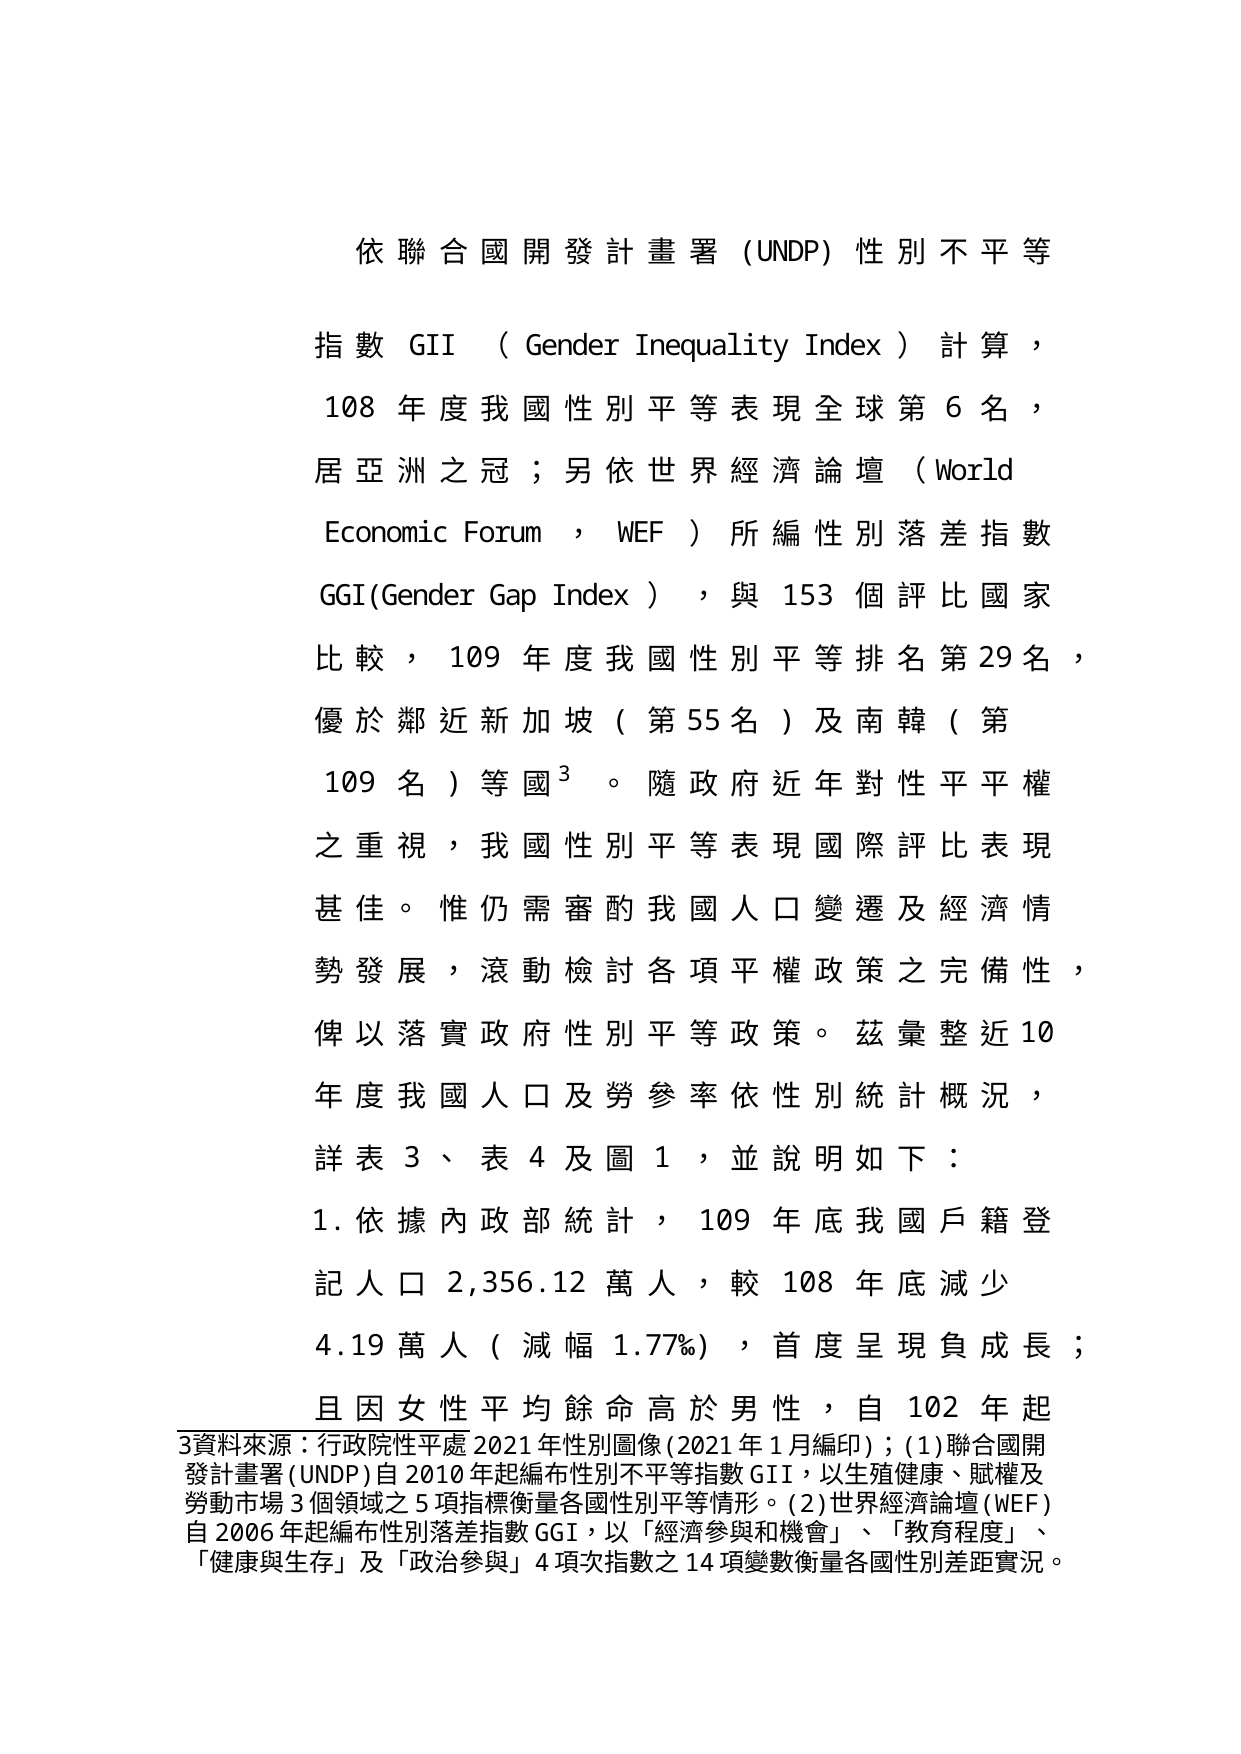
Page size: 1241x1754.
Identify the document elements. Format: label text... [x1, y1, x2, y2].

text 1.依據內政部統計，109年底我國戶籍登記人口2,356.12萬人，較108年底減少4.19萬人(減幅1.77‰)，首度呈現負成長；且因女性平均餘命高於男性，自102年起國內女性總人口已超越男性，109年底國內男、女性人口數分別為1,167.38萬人及1,188.75萬人，全體人口性比例98.20(男性人口對女性人口之比例，亦即每百名女性相對男性人數)，較99年度之100.94，近10年來男女人口差距逐年擴增。 [271, 1177, 1058, 1427]
text 資料來源：行政院性平處2021年性別圖像(2021年1月編印)；(1)聯合國開發計畫署(UNDP)自2010年起編布性別不平等指數GII，以生殖健康、賦權及勞動市場3個領域之5項指標衡量各國性別平等情形。(2)世界經濟論壇(WEF)自2006年起編布性別落差指數GGI，以「經濟參與和機會」、「教育程度」、「健康與生存」及「政治參與」4項次指數之14項變數衡量各國性別差距實況。 [177, 1431, 1063, 1577]
text 依聯合國開發計畫署(UNDP)性別不平等指數GII（Gender Inequality Index）計算，108年度我國性別平等表現全球第6名，居亞洲之冠；另依世界經濟論壇（World Economic Forum，WEF）所編性別落差指數GGI(Gender Gap Index），與153個評比國家比較，109年度我國性別平等排名第29名，優於鄰近新加坡(第55名)及南韓(第109名)等國。隨政府近年對性平平權之重視，我國性別平等表現國際評比表現甚佳。惟仍需審酌我國人口變遷及經濟情勢發展，滾動檢討各項平權政策之完備性，俾以落實政府性別平等政策。茲彙整近10年度我國人口及勞參率依性別統計概況，詳表3、表4及圖1，並說明如下： [271, 177, 1058, 1177]
